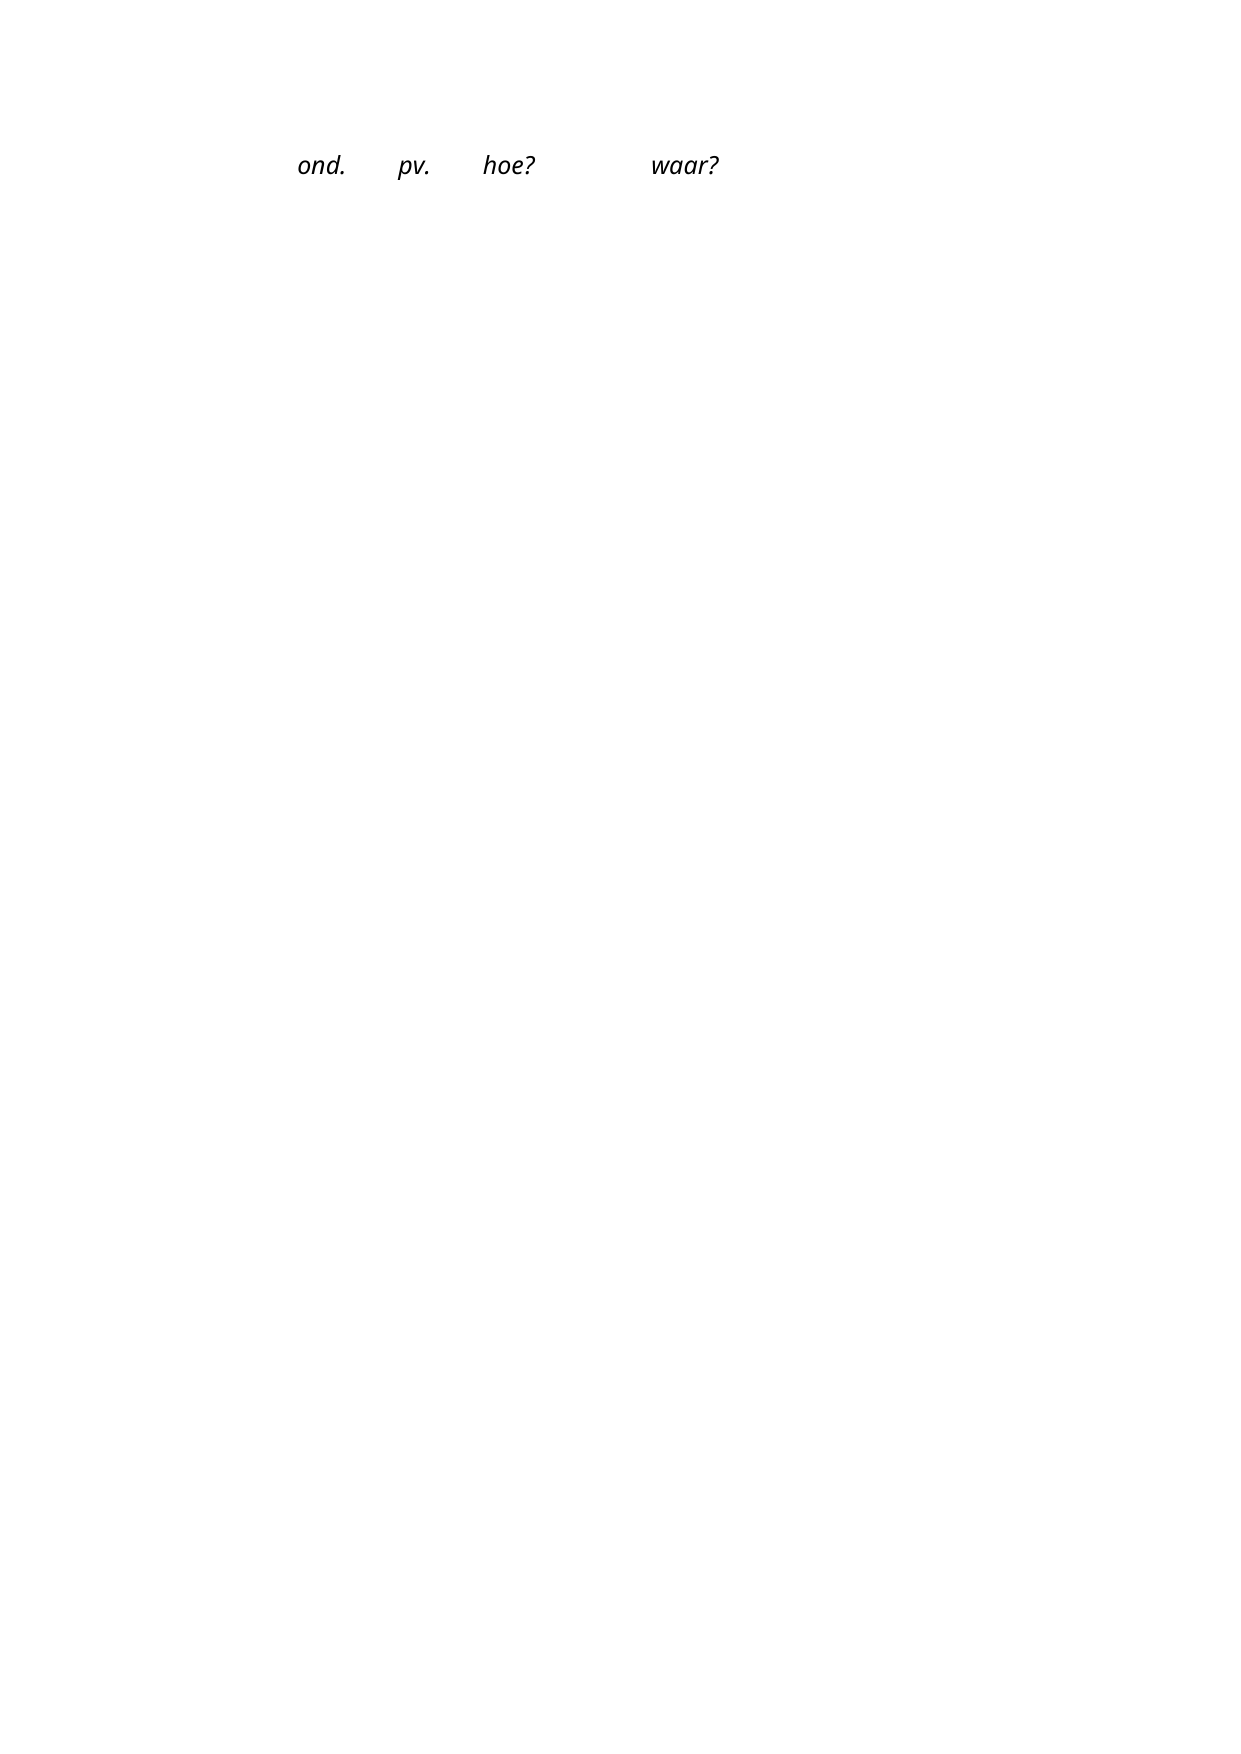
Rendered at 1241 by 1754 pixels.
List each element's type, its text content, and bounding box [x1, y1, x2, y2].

text ond. pv. hoe? waar? [148, 148, 1093, 182]
